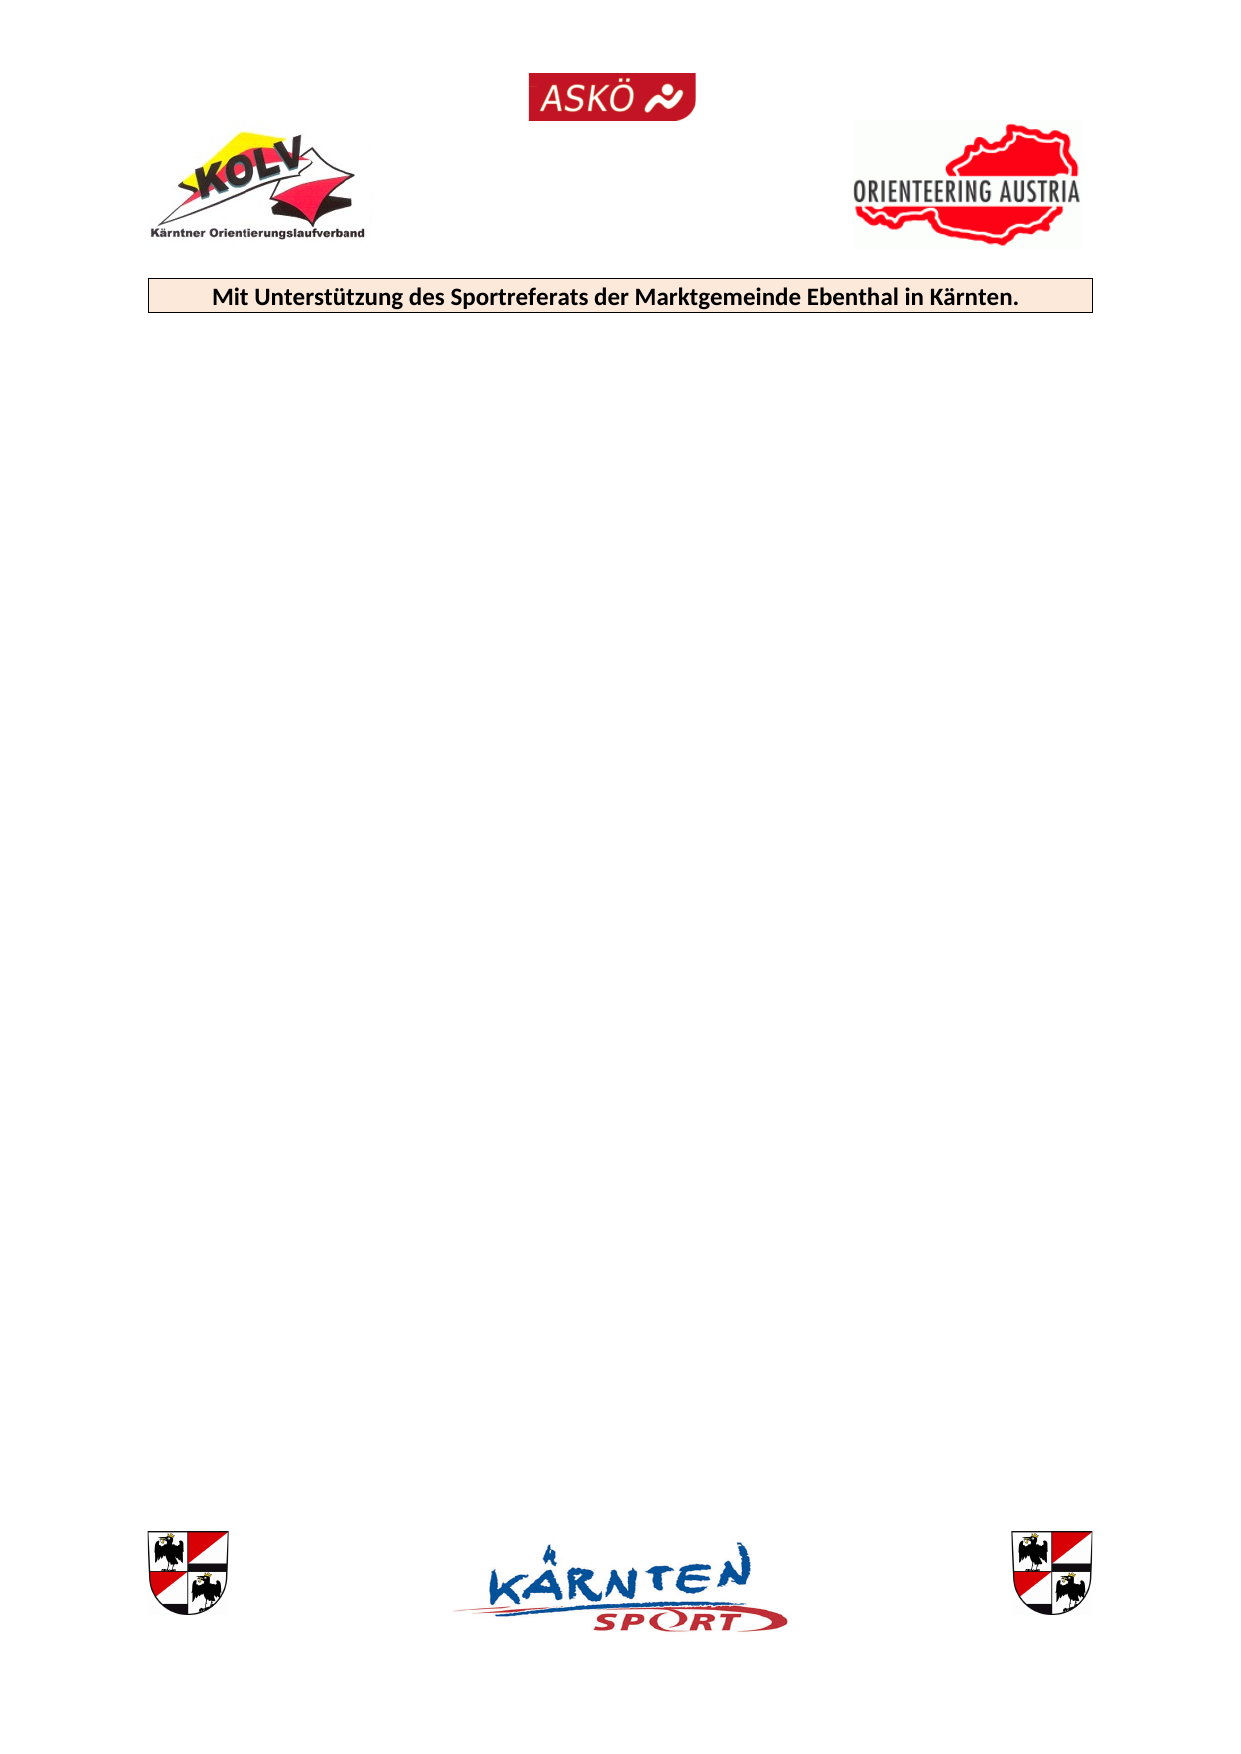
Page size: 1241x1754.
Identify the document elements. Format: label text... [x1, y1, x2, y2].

text Mit Unterstützung des Sportreferats der Marktgemeinde Ebenthal in Kärnten. [149, 279, 1092, 312]
